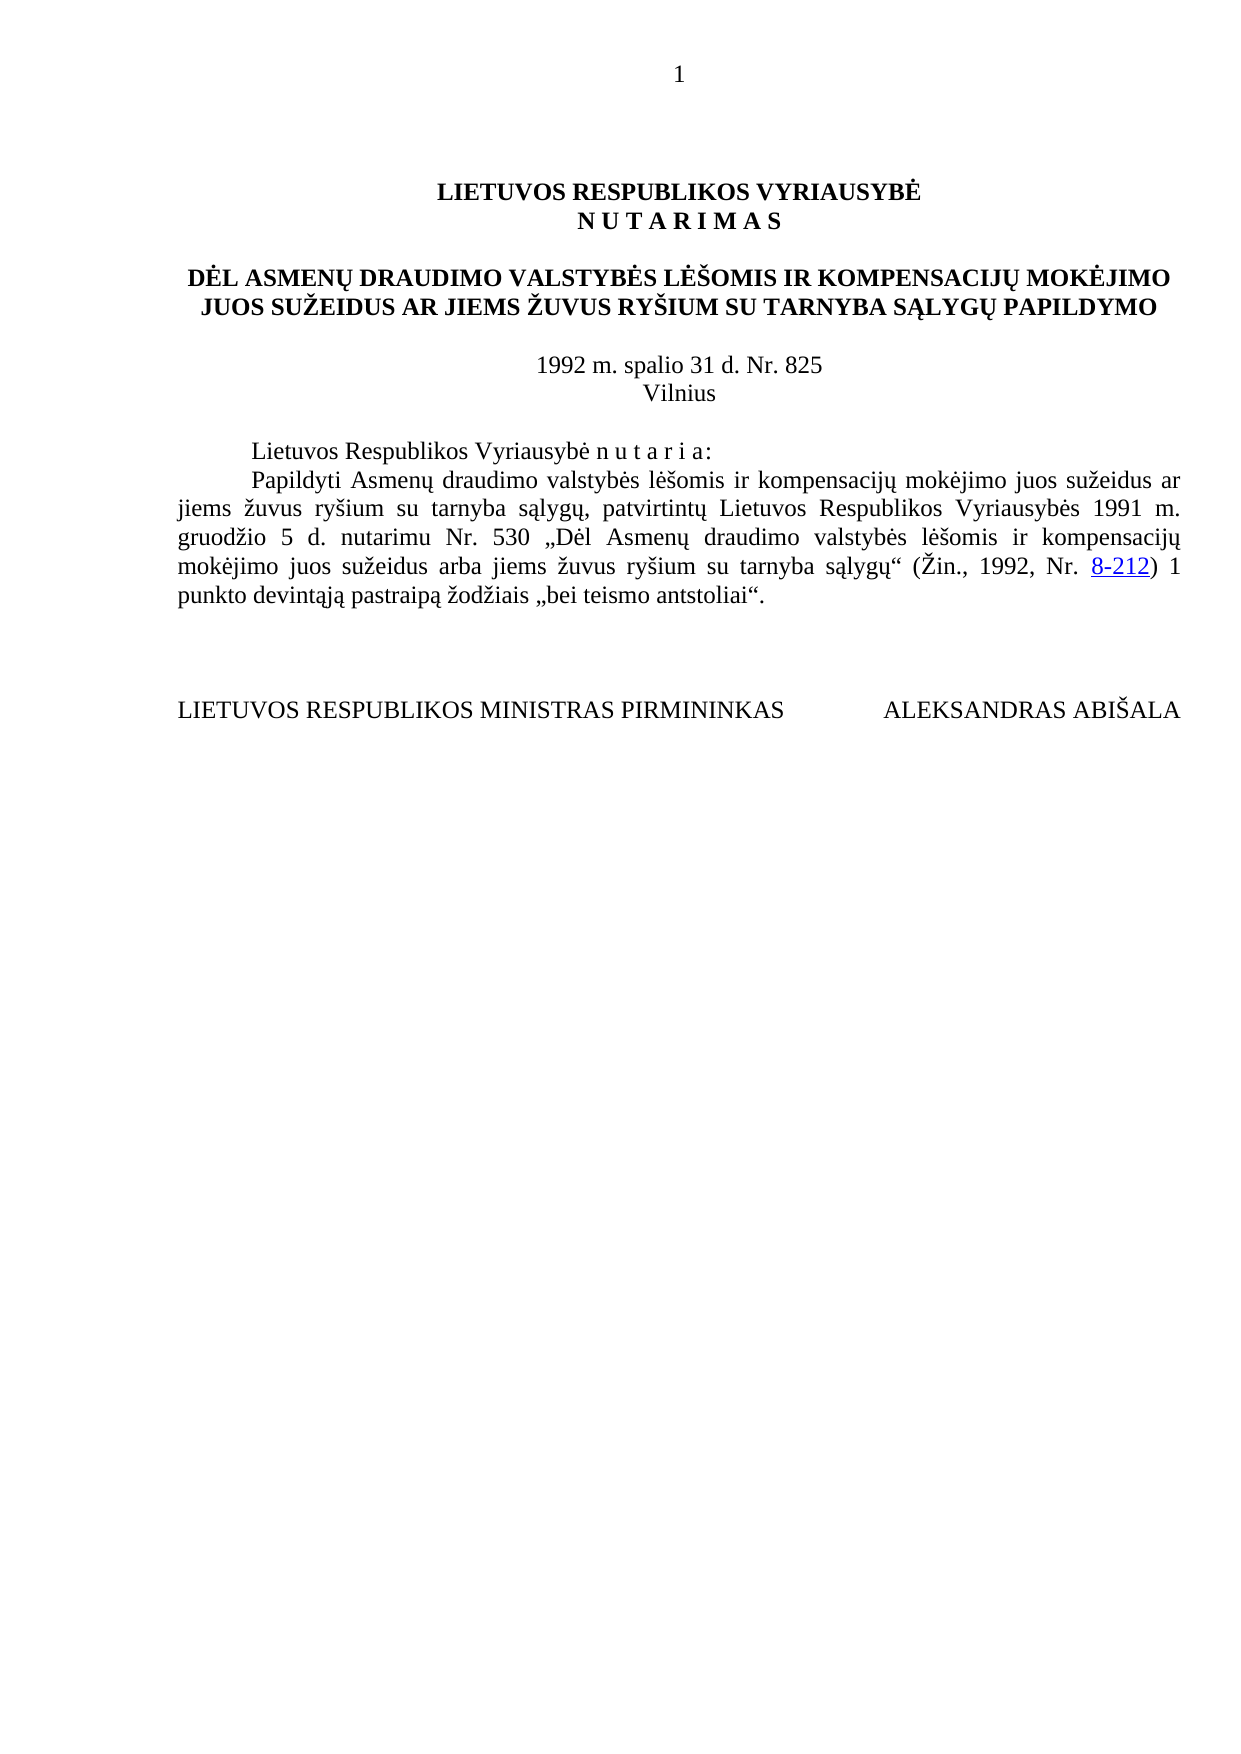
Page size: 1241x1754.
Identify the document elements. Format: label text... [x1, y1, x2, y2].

text 1992 m. spalio 31 d. Nr. 825 [177, 350, 1181, 378]
text LIETUVOS RESPUBLIKOS VYRIAUSYBĖ [177, 177, 1181, 206]
text Lietuvos Respublikos Vyriausybė nutaria: [177, 436, 1181, 465]
text DĖL ASMENŲ DRAUDIMO VALSTYBĖS LĖŠOMIS IR KOMPENSACIJŲ MOKĖJIMO JUOS SUŽEIDUS AR JIEMS ŽUVUS RYŠIUM SU TARNYBA SĄLYGŲ PAPILDYMO [177, 263, 1181, 321]
text Papildyti Asmenų draudimo valstybės lėšomis ir kompensacijų mokėjimo juos sužeidus ar jiems žuvus ryšium su tarnyba sąlygų, patvirtintų Lietuvos Respublikos Vyriausybės 1991 m. gruodžio 5 d. nutarimu Nr. 530 „Dėl Asmenų draudimo valstybės lėšomis ir kompensacijų mokėjimo juos sužeidus arba jiems žuvus ryšium su tarnyba sąlygų“ (Žin., 1992, Nr. 8-212) 1 punkto devintąją pastraipą žodžiais „bei teismo antstoliai“. [177, 465, 1181, 608]
text LIETUVOS RESPUBLIKOS MINISTRAS PIRMININKAS ALEKSANDRAS ABIŠALA [177, 695, 1181, 723]
text Vilnius [177, 378, 1181, 407]
text N U T A R I M A S [177, 206, 1181, 235]
